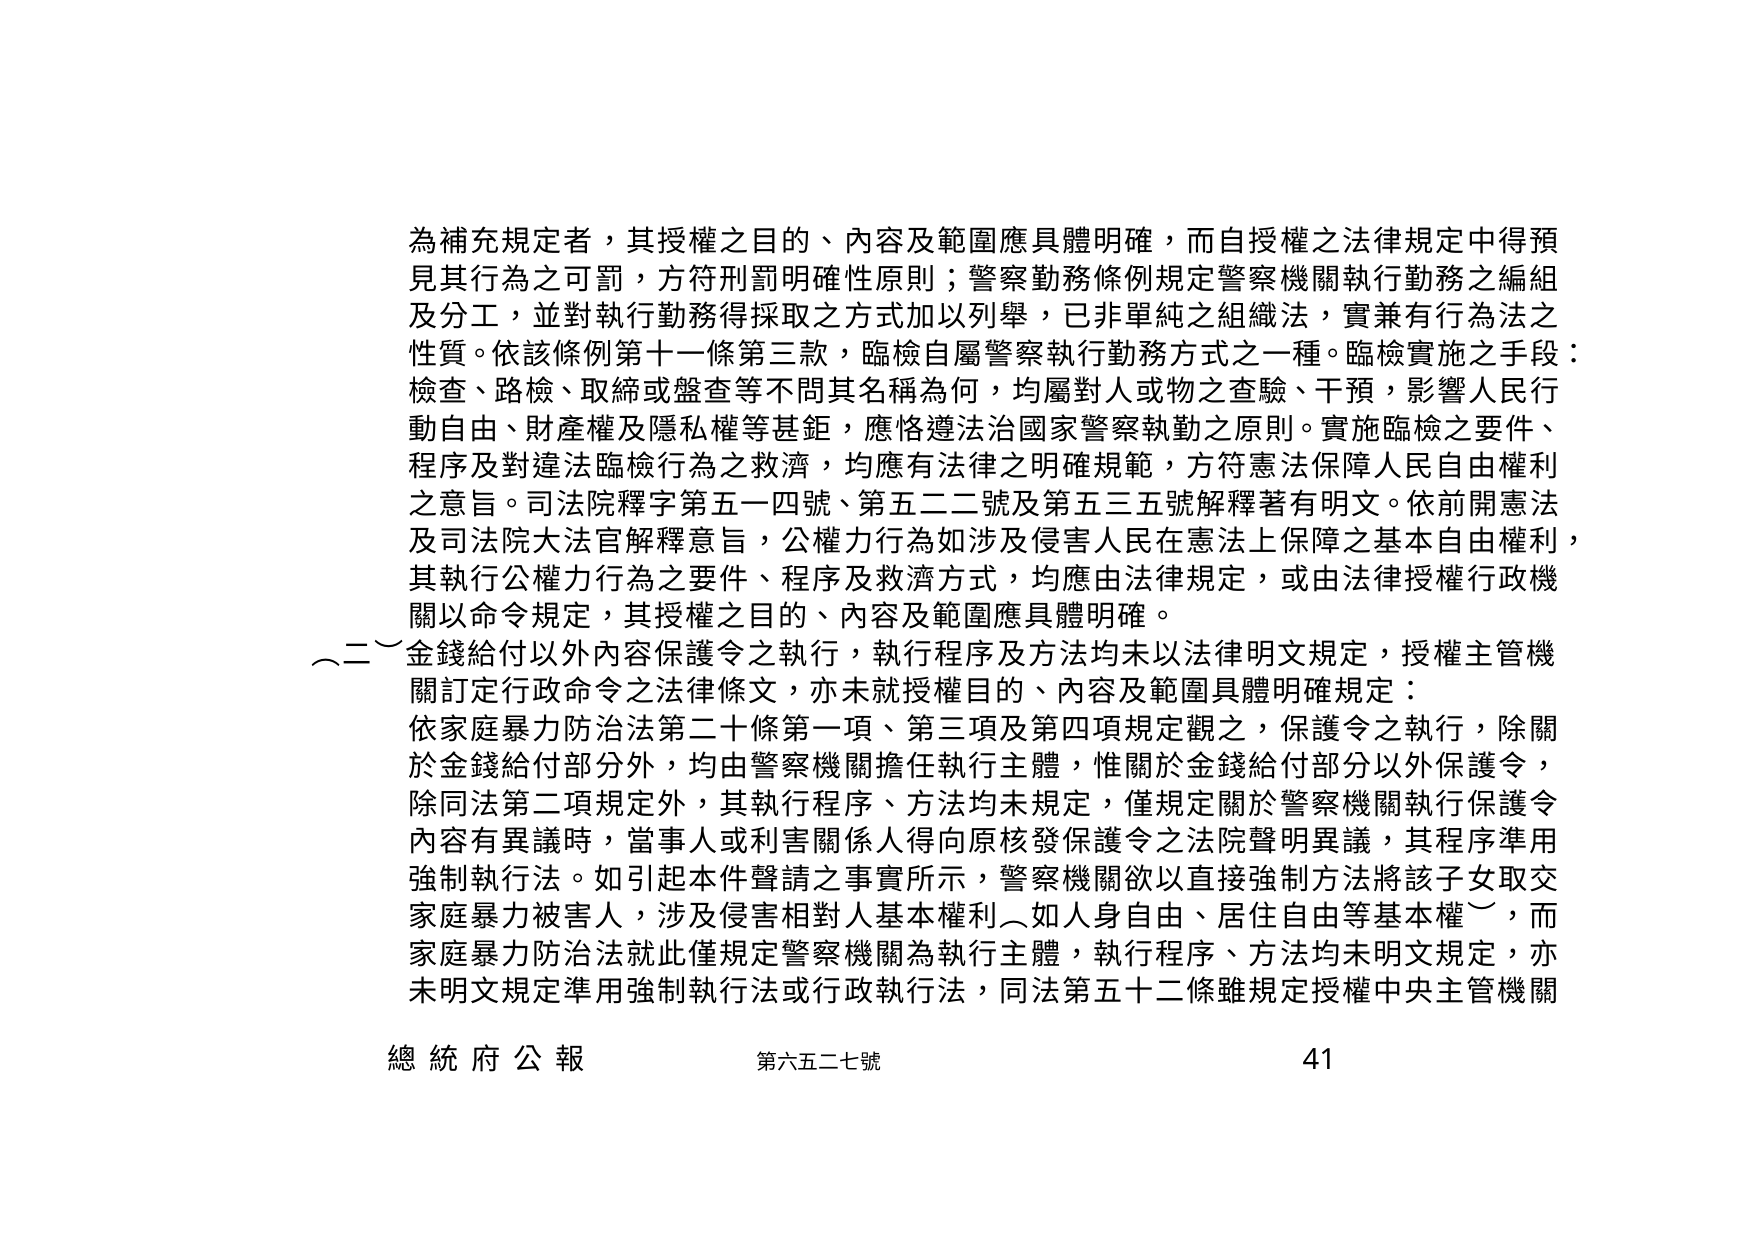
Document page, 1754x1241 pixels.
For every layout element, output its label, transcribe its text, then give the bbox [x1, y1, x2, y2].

text ︵二︶金錢給付以外內容保護令之執行，執行程序及方法均未以法律明文規定，授權主管機關訂定行政命令之法律條文，亦未就授權目的、內容及範圍具體明確規定： [312, 634, 1559, 709]
text 依家庭暴力防治法第二十條第一項、第三項及第四項規定觀之，保護令之執行，除關於金錢給付部分外，均由警察機關擔任執行主體，惟關於金錢給付部分以外保護令，除同法第二項規定外，其執行程序、方法均未規定，僅規定關於警察機關執行保護令內容有異議時，當事人或利害關係人得向原核發保護令之法院聲明異議，其程序準用強制執行法。如引起本件聲請之事實所示，警察機關欲以直接強制方法將該子女取交家庭暴力被害人，涉及侵害相對人基本權利︵如人身自由、居住自由等基本權︶，而家庭暴力防治法就此僅規定警察機關為執行主體，執行程序、方法均未明文規定，亦未明文規定準用強制執行法或行政執行法，同法第五十二條雖規定授權中央主管機關 [408, 709, 1559, 1009]
text 按憲法第七條至第十七條、第二十一條、第二十二條列舉之自由權利，除為防止妨礙他人自由、避免緊急危難、維持社會秩序或增進公共利益所必要者外，不得以法律限制之。憲法第二十三條定有明文。又按人民營業之自由為憲法上工作權及財產權所保障。有關營業許可之條件，營業應遵守之義務及違反義務應受之制裁，依憲法第二十三條規定，均應以法律定之，其內容更須符合該條規定之要件。若其限制，於性質上得由法律授權以命令補充規定時，授權之目的、內容及範圍應具體明確，始得據以發布命令；對證券負責人及業務人員違反其業務上禁止、停止或限制命令之行為科處刑罰，涉及人民權利之限制，其刑罰之構成要件，應由法律定之；若法律就其構成要件，授權以命令為補充規定者，其授權之目的、內容及範圍應具體明確，而自授權之法律規定中得預見其行為之可罰，方符刑罰明確性原則；警察勤務條例規定警察機關執行勤務之編組及分工，並對執行勤務得採取之方式加以列舉，已非單純之組織法，實兼有行為法之性質。依該條例第十一條第三款，臨檢自屬警察執行勤務方式之一種。臨檢實施之手段：檢查、路檢、取締或盤查等不問其名稱為何，均屬對人或物之查驗、干預，影響人民行動自由、財產權及隱私權等甚鉅，應恪遵法治國家警察執勤之原則。實施臨檢之要件、程序及對違法臨檢行為之救濟，均應有法律之明確規範，方符憲法保障人民自由權利之意旨。司法院釋字第五一四號、第五二二號及第五三五號解釋著有明文。依前開憲法及司法院大法官解釋意旨，公權力行為如涉及侵害人民在憲法上保障之基本自由權利，其執行公權力行為之要件、程序及救濟方式，均應由法律規定，或由法律授權行政機關以命令規定，其授權之目的、內容及範圍應具體明確。 [408, 222, 1559, 634]
